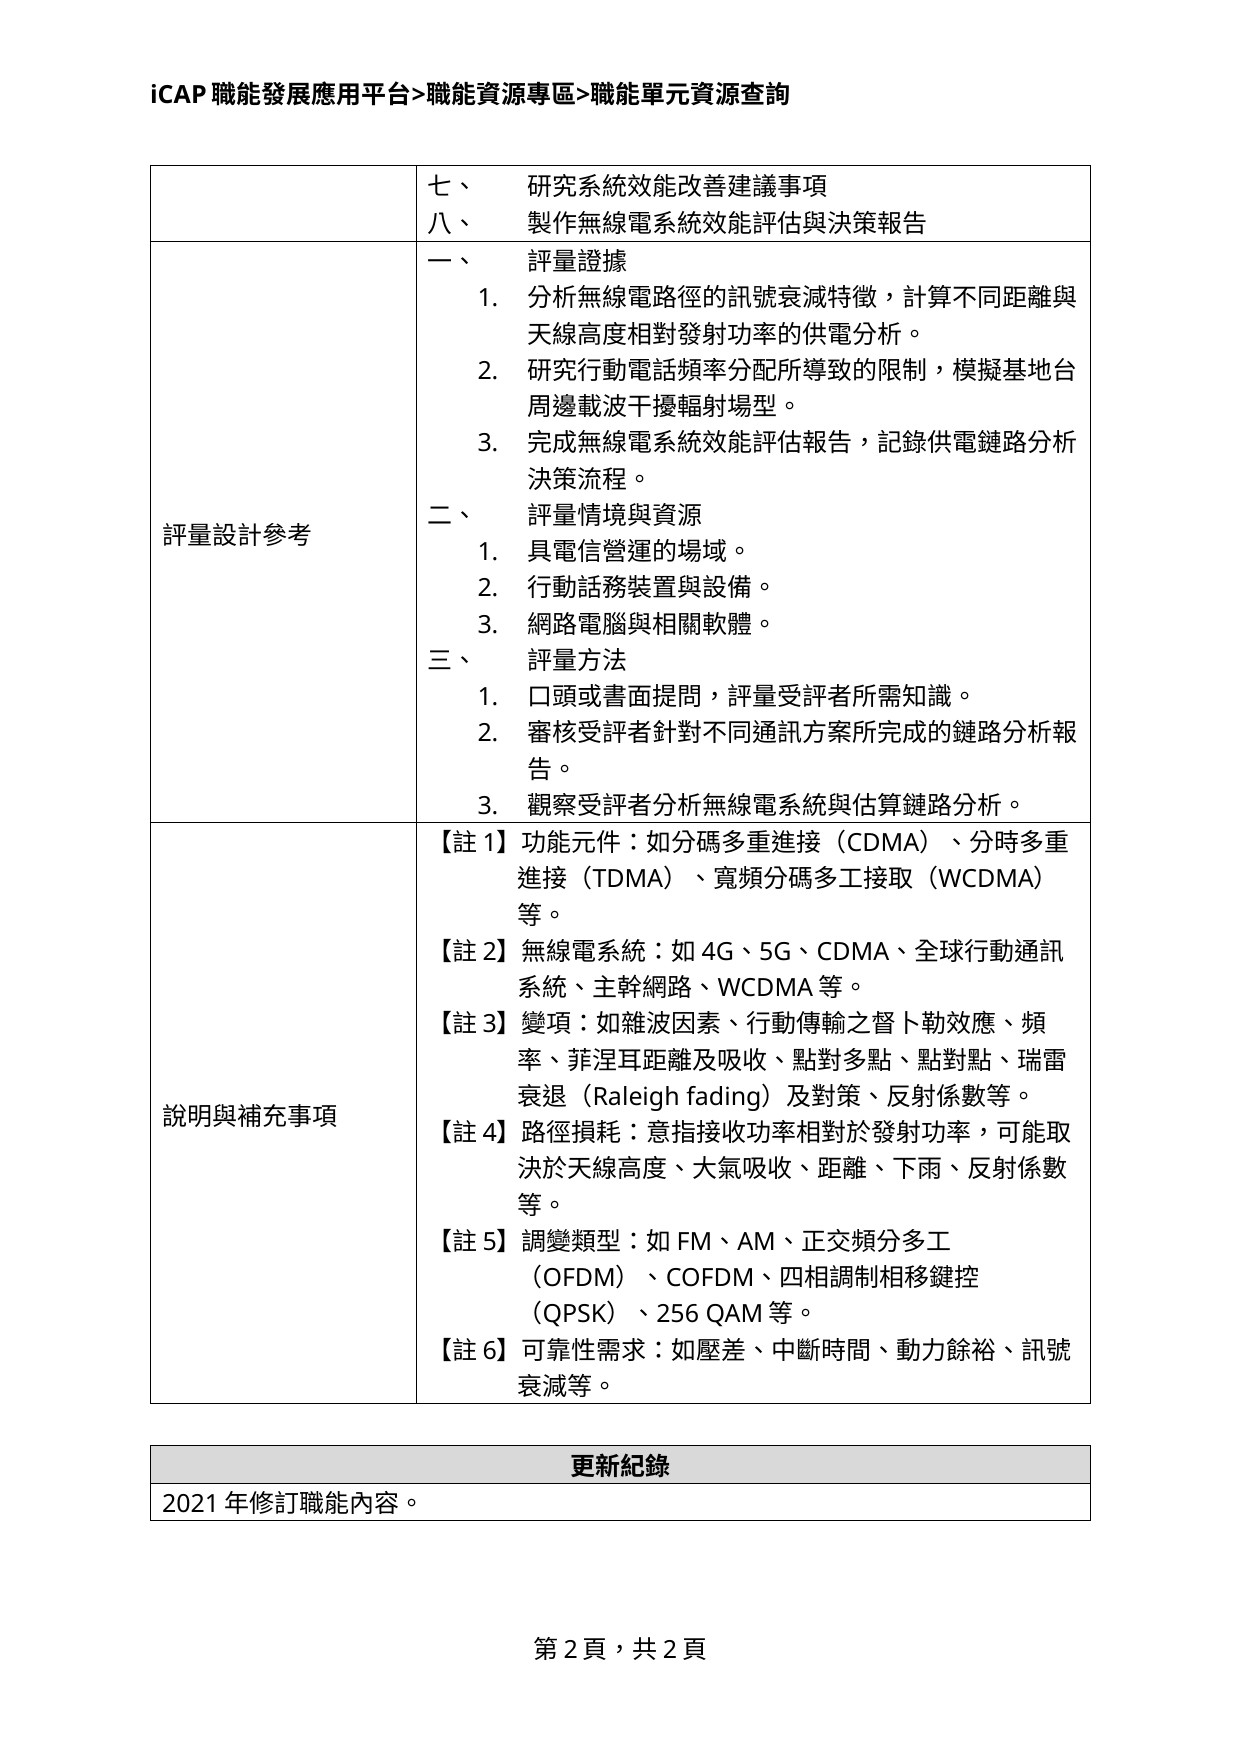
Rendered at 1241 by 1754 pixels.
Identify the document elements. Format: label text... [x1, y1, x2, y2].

table_cell 溝通協調能力 職業安全衛生風險管控能力 擬定無線電鏈路規劃專案 分析無線電系統及效能 無線電調變技術能力 路徑損耗與餘裕計算能力 研究系統效能改善建議事項 製作無線電系統效能評估與決策報告 [417, 166, 1090, 241]
table_header 更新紀錄 [151, 1446, 1090, 1483]
table_cell 評量設計參考 [151, 242, 416, 822]
table_cell 2021年修訂職能內容。 [151, 1484, 1090, 1520]
table_cell 評量證據 分析無線電路徑的訊號衰減特徵，計算不同距離與天線高度相對發射功率的供電分析。 研究行動電話頻率分配所導致的限制，模擬基地台周邊載波干擾輻射場型。 完成無線電系統效能評估報告，記錄供電鏈路分析決策流程。 評量情境與資源 具電信營運的場域。 行動話務裝置與設備。 網路電腦與相關軟體。 評量方法 口頭或書面提問，評量受評者所需知識。 審核受評者針對不同通訊方案所完成的鏈路分析報告。 觀察受評者分析無線電系統與估算鏈路分析。 [417, 242, 1090, 822]
table_cell [151, 166, 416, 241]
table_cell 說明與補充事項 [151, 823, 416, 1403]
table_cell 【註1】功能元件：如分碼多重進接（CDMA）、分時多重進接（TDMA）、寬頻分碼多工接取（WCDMA）等。 【註2】無線電系統：如4G、5G、CDMA、全球行動通訊系統、主幹網路、WCDMA等。 【註3】變項：如雜波因素、行動傳輸之督卜勒效應、頻率、菲涅耳距離及吸收、點對多點、點對點、瑞雷衰退（Raleigh fading）及對策、反射係數等。 【註4】路徑損耗：意指接收功率相對於發射功率，可能取決於天線高度、大氣吸收、距離、下雨、反射係數等。 【註5】調變類型：如FM、AM、正交頻分多工（OFDM）、COFDM、四相調制相移鍵控（QPSK）、256 QAM等。 【註6】可靠性需求：如壓差、中斷時間、動力餘裕、訊號衰減等。 [417, 823, 1090, 1403]
